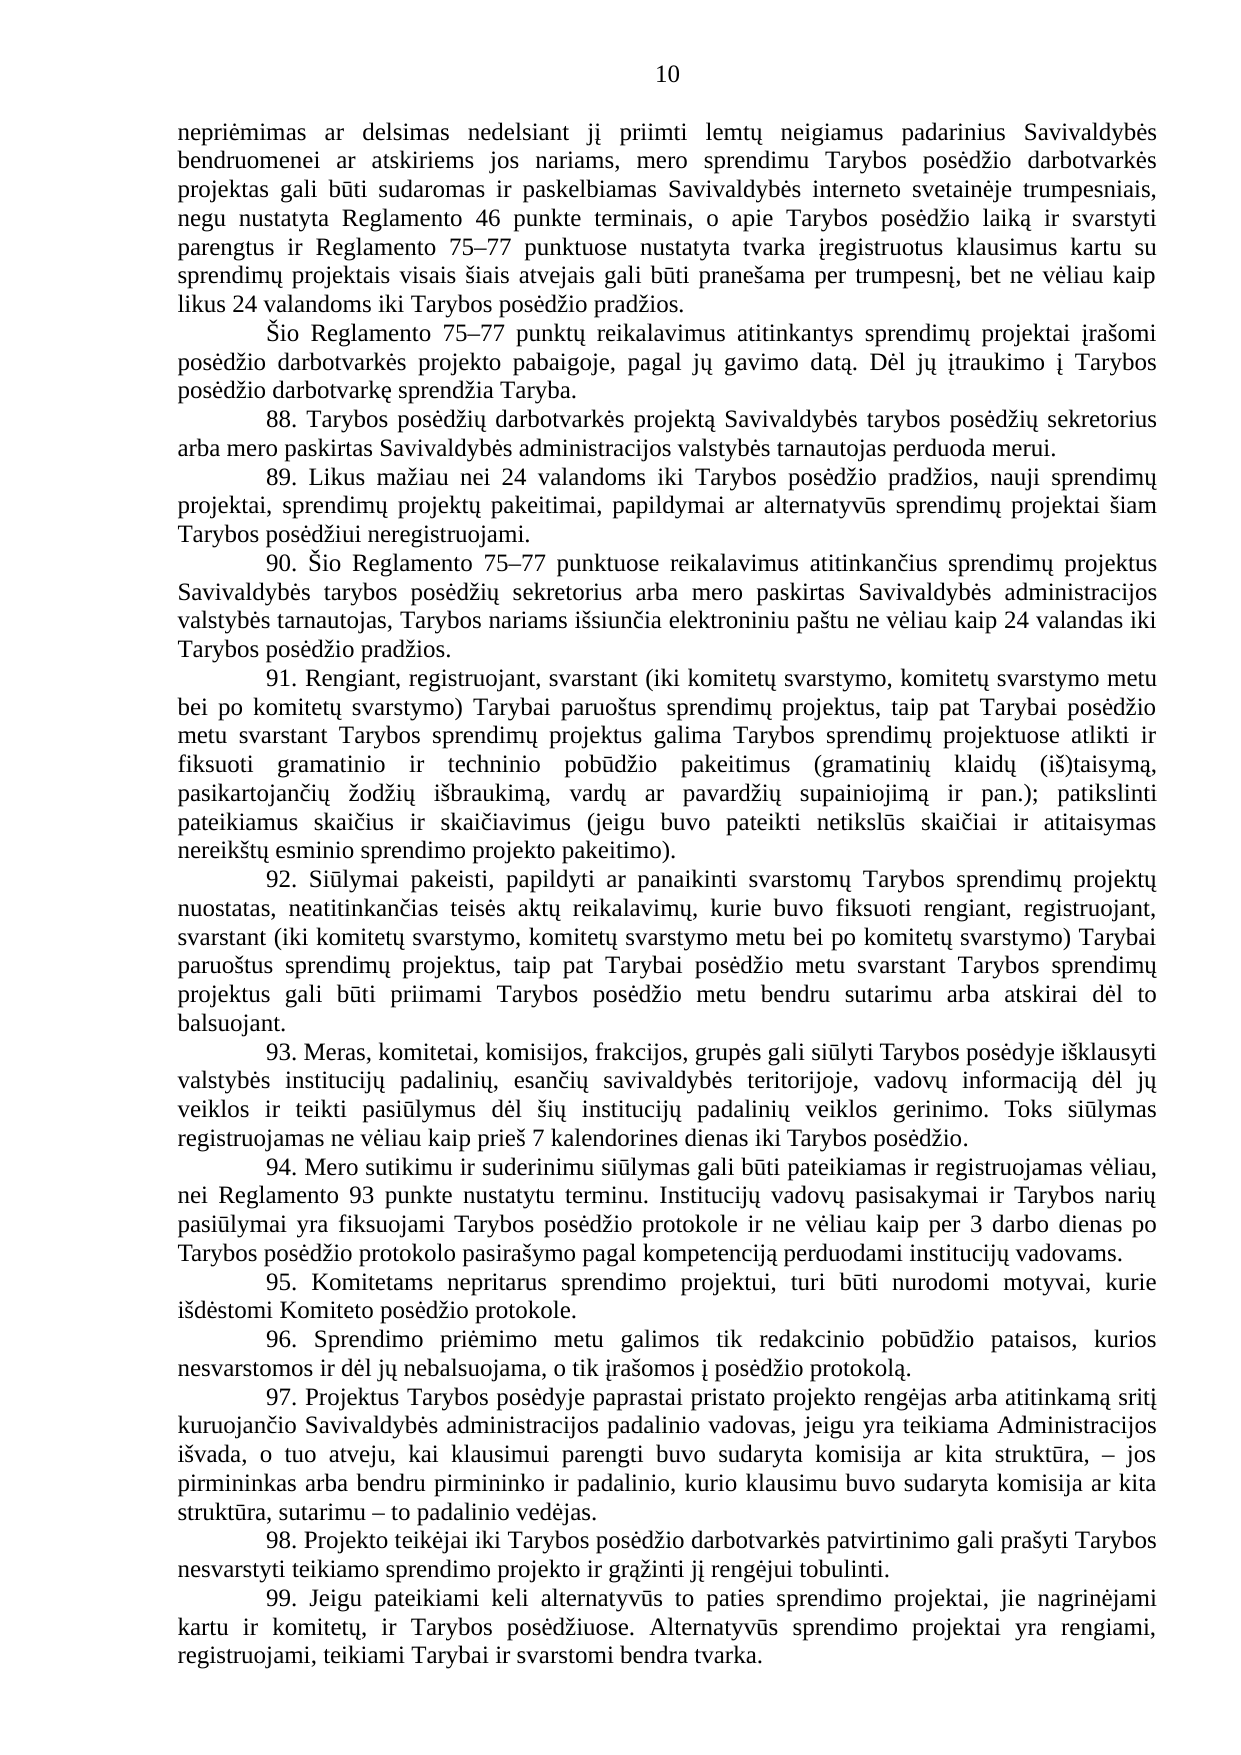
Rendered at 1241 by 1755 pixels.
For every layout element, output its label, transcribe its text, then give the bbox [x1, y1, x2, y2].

text 99. Jeigu pateikiami keli alternatyvūs to paties sprendimo projektai, jie nagrinėjami kartu ir komitetų, ir Tarybos posėdžiuose. Alternatyvūs sprendimo projektai yra rengiami, registruojami, teikiami Tarybai ir svarstomi bendra tvarka. [177, 1583, 1158, 1669]
text 93. Meras, komitetai, komisijos, frakcijos, grupės gali siūlyti Tarybos posėdyje išklausyti valstybės institucijų padalinių, esančių savivaldybės teritorijoje, vadovų informaciją dėl jų veiklos ir teikti pasiūlymus dėl šių institucijų padalinių veiklos gerinimo. Toks siūlymas registruojamas ne vėliau kaip prieš 7 kalendorines dienas iki Tarybos posėdžio. [177, 1037, 1158, 1152]
text 95. Komitetams nepritarus sprendimo projektui, turi būti nurodomi motyvai, kurie išdėstomi Komiteto posėdžio protokole. [177, 1267, 1158, 1324]
text 92. Siūlymai pakeisti, papildyti ar panaikinti svarstomų Tarybos sprendimų projektų nuostatas, neatitinkančias teisės aktų reikalavimų, kurie buvo fiksuoti rengiant, registruojant, svarstant (iki komitetų svarstymo, komitetų svarstymo metu bei po komitetų svarstymo) Tarybai paruoštus sprendimų projektus, taip pat Tarybai posėdžio metu svarstant Tarybos sprendimų projektus gali būti priimami Tarybos posėdžio metu bendru sutarimu arba atskirai dėl to balsuojant. [177, 864, 1158, 1037]
text 90. Šio Reglamento 75–77 punktuose reikalavimus atitinkančius sprendimų projektus Savivaldybės tarybos posėdžių sekretorius arba mero paskirtas Savivaldybės administracijos valstybės tarnautojas, Tarybos nariams išsiunčia elektroniniu paštu ne vėliau kaip 24 valandas iki Tarybos posėdžio pradžios. [177, 548, 1158, 663]
text Šio Reglamento 75–77 punktų reikalavimus atitinkantys sprendimų projektai įrašomi posėdžio darbotvarkės projekto pabaigoje, pagal jų gavimo datą. Dėl jų įtraukimo į Tarybos posėdžio darbotvarkę sprendžia Taryba. [177, 318, 1158, 404]
text 96. Sprendimo priėmimo metu galimos tik redakcinio pobūdžio pataisos, kurios nesvarstomos ir dėl jų nebalsuojama, o tik įrašomos į posėdžio protokolą. [177, 1324, 1158, 1382]
text 91. Rengiant, registruojant, svarstant (iki komitetų svarstymo, komitetų svarstymo metu bei po komitetų svarstymo) Tarybai paruoštus sprendimų projektus, taip pat Tarybai posėdžio metu svarstant Tarybos sprendimų projektus galima Tarybos sprendimų projektuose atlikti ir fiksuoti gramatinio ir techninio pobūdžio pakeitimus (gramatinių klaidų (iš)taisymą, pasikartojančių žodžių išbraukimą, vardų ar pavardžių supainiojimą ir pan.); patikslinti pateikiamus skaičius ir skaičiavimus (jeigu buvo pateikti netikslūs skaičiai ir atitaisymas nereikštų esminio sprendimo projekto pakeitimo). [177, 663, 1158, 864]
text 89. Likus mažiau nei 24 valandoms iki Tarybos posėdžio pradžios, nauji sprendimų projektai, sprendimų projektų pakeitimai, papildymai ar alternatyvūs sprendimų projektai šiam Tarybos posėdžiui neregistruojami. [177, 462, 1158, 548]
text 98. Projekto teikėjai iki Tarybos posėdžio darbotvarkės patvirtinimo gali prašyti Tarybos nesvarstyti teikiamo sprendimo projekto ir grąžinti jį rengėjui tobulinti. [177, 1525, 1158, 1583]
text 94. Mero sutikimu ir suderinimu siūlymas gali būti pateikiamas ir registruojamas vėliau, nei Reglamento 93 punkte nustatytu terminu. Institucijų vadovų pasisakymai ir Tarybos narių pasiūlymai yra fiksuojami Tarybos posėdžio protokole ir ne vėliau kaip per 3 darbo dienas po Tarybos posėdžio protokolo pasirašymo pagal kompetenciją perduodami institucijų vadovams. [177, 1152, 1158, 1267]
text 97. Projektus Tarybos posėdyje paprastai pristato projekto rengėjas arba atitinkamą sritį kuruojančio Savivaldybės administracijos padalinio vadovas, jeigu yra teikiama Administracijos išvada, o tuo atveju, kai klausimui parengti buvo sudaryta komisija ar kita struktūra, – jos pirmininkas arba bendru pirmininko ir padalinio, kurio klausimu buvo sudaryta komisija ar kita struktūra, sutarimu – to padalinio vedėjas. [177, 1382, 1158, 1525]
text nepriėmimas ar delsimas nedelsiant jį priimti lemtų neigiamus padarinius Savivaldybės bendruomenei ar atskiriems jos nariams, mero sprendimu Tarybos posėdžio darbotvarkės projektas gali būti sudaromas ir paskelbiamas Savivaldybės interneto svetainėje trumpesniais, negu nustatyta Reglamento 46 punkte terminais, o apie Tarybos posėdžio laiką ir svarstyti parengtus ir Reglamento 75–77 punktuose nustatyta tvarka įregistruotus klausimus kartu su sprendimų projektais visais šiais atvejais gali būti pranešama per trumpesnį, bet ne vėliau kaip likus 24 valandoms iki Tarybos posėdžio pradžios. [177, 117, 1158, 318]
text 88. Tarybos posėdžių darbotvarkės projektą Savivaldybės tarybos posėdžių sekretorius arba mero paskirtas Savivaldybės administracijos valstybės tarnautojas perduoda merui. [177, 404, 1158, 462]
